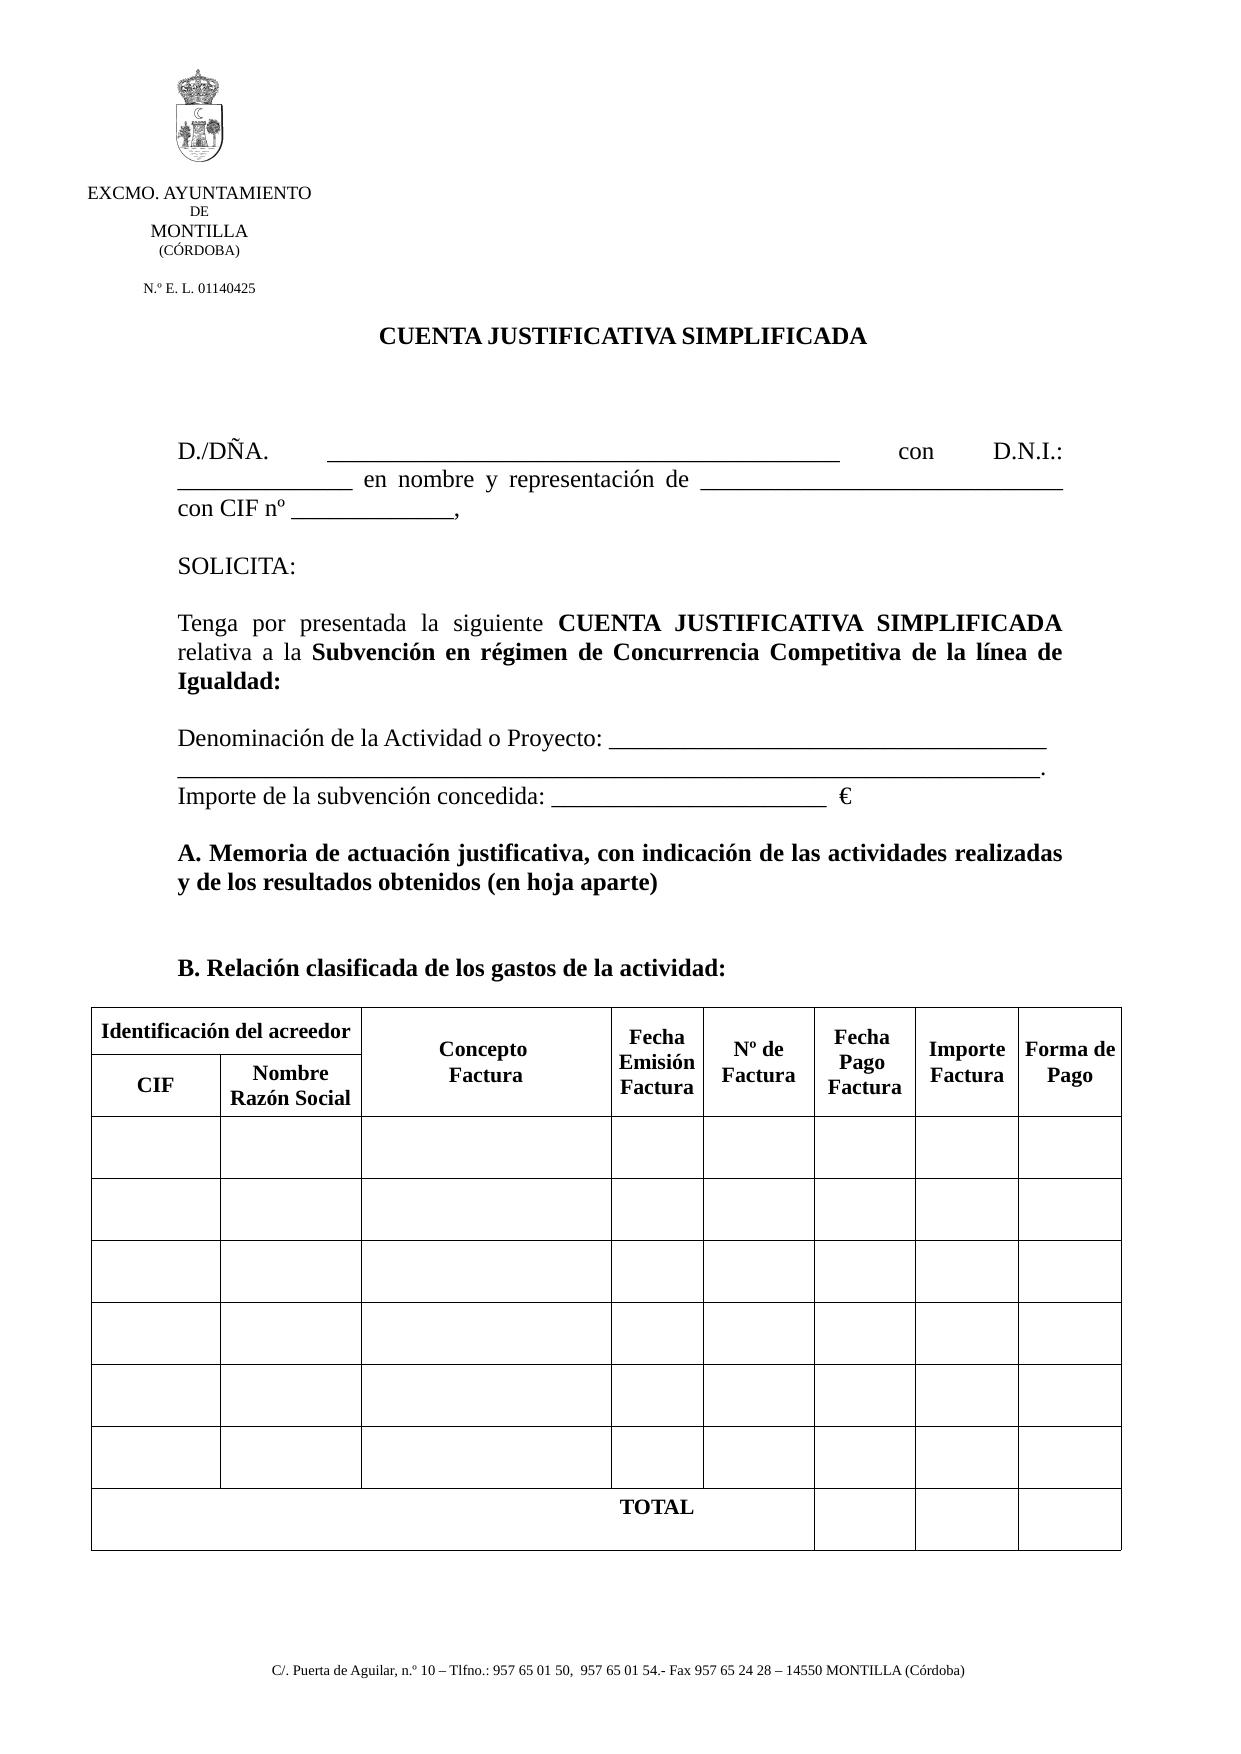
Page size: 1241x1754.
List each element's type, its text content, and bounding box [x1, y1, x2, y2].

table_cell [704, 1241, 814, 1302]
table_cell [92, 1241, 220, 1302]
table_cell [916, 1179, 1018, 1240]
table_cell [220, 1489, 361, 1550]
table_header Forma de Pago [1019, 1008, 1121, 1116]
table_cell [612, 1117, 703, 1178]
table_cell [92, 1179, 220, 1240]
table_cell [612, 1241, 703, 1302]
table_cell [1019, 1179, 1121, 1240]
picture [174, 68, 224, 163]
table_cell [704, 1365, 814, 1426]
table_cell [612, 1365, 703, 1426]
text Denominación de la Actividad o Proyecto: ___________________________________ [177, 723, 1063, 752]
table_header Concepto Factura [362, 1008, 611, 1116]
table_cell [815, 1489, 915, 1550]
table_cell [612, 1179, 703, 1240]
text _____________________________________________________________________. [177, 752, 1063, 781]
table_cell [92, 1365, 220, 1426]
table_cell [815, 1179, 915, 1240]
table_cell [361, 1489, 611, 1550]
table_cell [221, 1117, 361, 1178]
text D./DÑA. _________________________________________ con D.N.I.: ______________ en nombre y representación de _____________________________ con CIF nº _____________, [177, 436, 1063, 522]
table_cell [1019, 1489, 1121, 1550]
table_header Nº de Factura [704, 1008, 814, 1116]
table_cell TOTAL [611, 1489, 703, 1550]
table_cell [221, 1365, 361, 1426]
table_header Fecha Emisión Factura [612, 1008, 703, 1116]
table_cell [92, 1303, 220, 1364]
text A. Memoria de actuación justificativa, con indicación de las actividades realizadas y de los resultados obtenidos (en hoja aparte) [177, 838, 1063, 896]
table_cell [612, 1427, 703, 1488]
table_cell [1019, 1427, 1121, 1488]
table_cell [815, 1427, 915, 1488]
table_cell [221, 1303, 361, 1364]
table_cell [362, 1241, 611, 1302]
table_cell [916, 1365, 1018, 1426]
table_cell CIF [92, 1055, 220, 1116]
text SOLICITA: [177, 551, 1063, 579]
table_cell [704, 1427, 814, 1488]
table_cell [221, 1427, 361, 1488]
table_cell [221, 1241, 361, 1302]
table_header Identificación del acreedor [92, 1008, 361, 1054]
table_cell [221, 1179, 361, 1240]
table_cell [92, 1427, 220, 1488]
table_cell [1019, 1241, 1121, 1302]
table_cell Nombre Razón Social [221, 1055, 361, 1116]
table_cell [1019, 1117, 1121, 1178]
table_header Fecha Pago Factura [815, 1008, 915, 1116]
table_cell [704, 1303, 814, 1364]
table_cell [1019, 1303, 1121, 1364]
table_cell [362, 1365, 611, 1426]
text B. Relación clasificada de los gastos de la actividad: [177, 953, 1063, 982]
table_cell [92, 1489, 220, 1550]
table_cell [815, 1365, 915, 1426]
text CUENTA JUSTIFICATIVA SIMPLIFICADA [177, 321, 1063, 349]
table_cell [815, 1117, 915, 1178]
table_cell [704, 1117, 814, 1178]
table_cell [362, 1303, 611, 1364]
table_header Importe Factura [916, 1008, 1018, 1116]
table_cell [815, 1303, 915, 1364]
table_cell [362, 1117, 611, 1178]
table_cell [916, 1427, 1018, 1488]
table_cell [92, 1117, 220, 1178]
table_cell [916, 1117, 1018, 1178]
table_cell [704, 1179, 814, 1240]
table_cell [362, 1179, 611, 1240]
table_cell [916, 1241, 1018, 1302]
text Importe de la subvención concedida: ______________________ € [177, 781, 1063, 809]
text Tenga por presentada la siguiente CUENTA JUSTIFICATIVA SIMPLIFICADA relativa a la Subvención en régimen de Concurrencia Competitiva de la línea de Igualdad: [177, 608, 1063, 694]
table_cell [1019, 1365, 1121, 1426]
table_cell [815, 1241, 915, 1302]
table_cell [703, 1489, 814, 1550]
table_cell [362, 1427, 611, 1488]
table_cell [916, 1303, 1018, 1364]
table_cell [612, 1303, 703, 1364]
table_cell [916, 1489, 1018, 1550]
